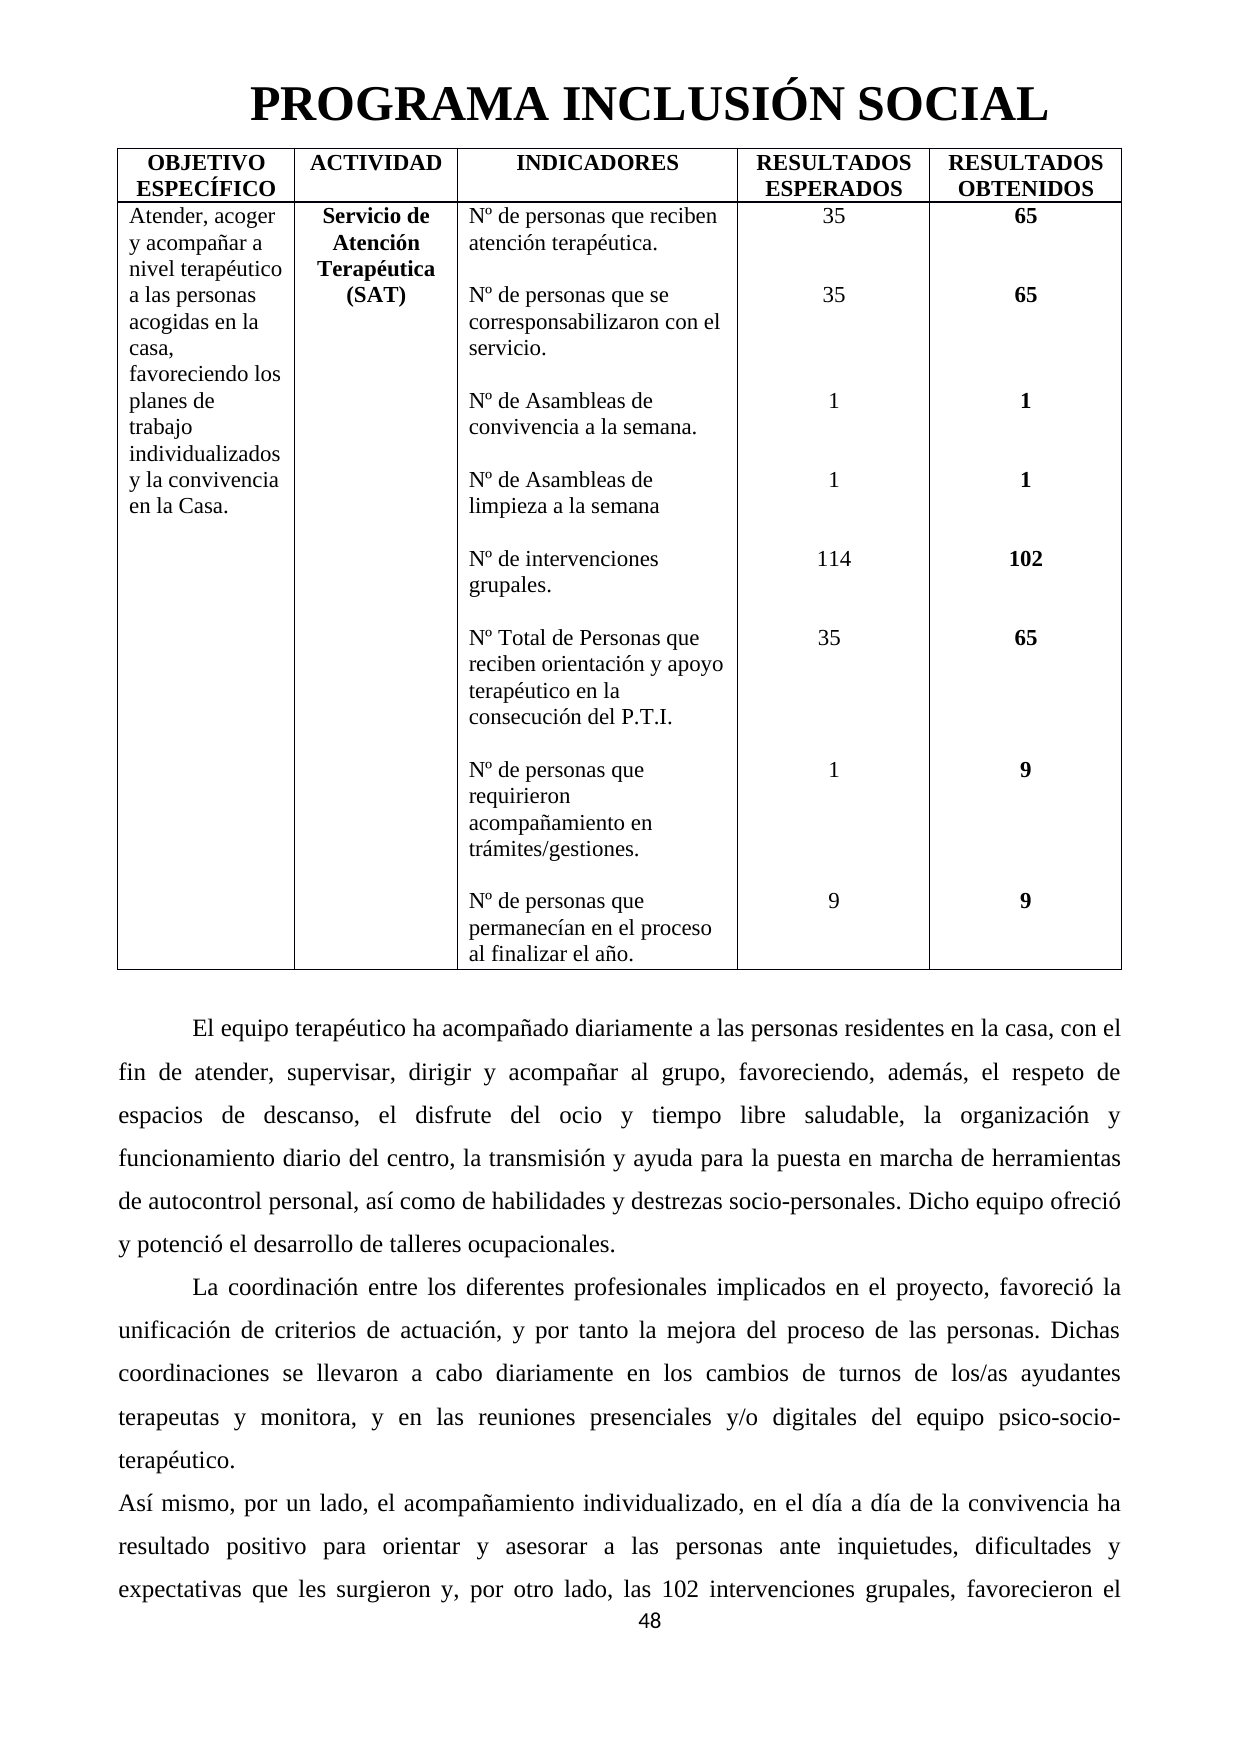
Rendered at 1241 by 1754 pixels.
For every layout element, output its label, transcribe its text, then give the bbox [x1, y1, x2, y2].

table_cell Nº de personas que reciben atención terapéutica. Nº de personas que se corresponsabilizaron con el servicio. Nº de Asambleas de convivencia a la semana. Nº de Asambleas de limpieza a la semana Nº de intervenciones grupales. Nº Total de Personas que reciben orientación y apoyo terapéutico en la consecución del P.T.I. Nº de personas que requirieron acompañamiento en trámites/gestiones. Nº de personas que permanecían en el proceso al finalizar el año. [458, 203, 737, 969]
table_header RESULTADOS ESPERADOS [738, 149, 929, 201]
table_header ACTIVIDAD [295, 149, 457, 201]
table_header RESULTADOS OBTENIDOS [930, 149, 1121, 201]
table_cell Servicio de Atención Terapéutica (SAT) [295, 203, 457, 969]
table_cell 65 65 1 1 102 65 9 9 [930, 203, 1121, 969]
table_cell Atender, acoger y acompañar a nivel terapéutico a las personas acogidas en la casa, favoreciendo los planes de trabajo individualizados y la convivencia en la Casa. [118, 203, 294, 969]
table_header INDICADORES [458, 149, 737, 201]
table_cell 35 35 1 1 114 35 1 9 [738, 203, 929, 969]
text Así mismo, por un lado, el acompañamiento individualizado, en el día a día de la convivencia ha resultado positivo para orientar y asesorar a las personas ante inquietudes, dificultades y expectativas que les surgieron y, por otro lado, las 102 intervenciones grupales, favorecieron el buen desarrollo de la convivencia, mediante el entendimiento, colaboración, resolución de dificultades, la tolerancia y la empatía (Asambleas de convivencia); así como la organización del desempeño de las tareas de limpieza y mantenimiento de la vivienda (asambleas de reparto de tareas). [118, 1488, 1122, 1577]
text La coordinación entre los diferentes profesionales implicados en el proyecto, favoreció la unificación de criterios de actuación, y por tanto la mejora del proceso de las personas. Dichas coordinaciones se llevaron a cabo diariamente en los cambios de turnos de los/as ayudantes terapeutas y monitora, y en las reuniones presenciales y/o digitales del equipo psico-socio-terapéutico. [118, 1272, 1122, 1473]
text El equipo terapéutico ha acompañado diariamente a las personas residentes en la casa, con el fin de atender, supervisar, dirigir y acompañar al grupo, favoreciendo, además, el respeto de espacios de descanso, el disfrute del ocio y tiempo libre saludable, la organización y funcionamiento diario del centro, la transmisión y ayuda para la puesta en marcha de herramientas de autocontrol personal, así como de habilidades y destrezas socio-personales. Dicho equipo ofreció y potenció el desarrollo de talleres ocupacionales. [118, 1013, 1122, 1258]
table_header OBJETIVO ESPECÍFICO [118, 149, 294, 201]
